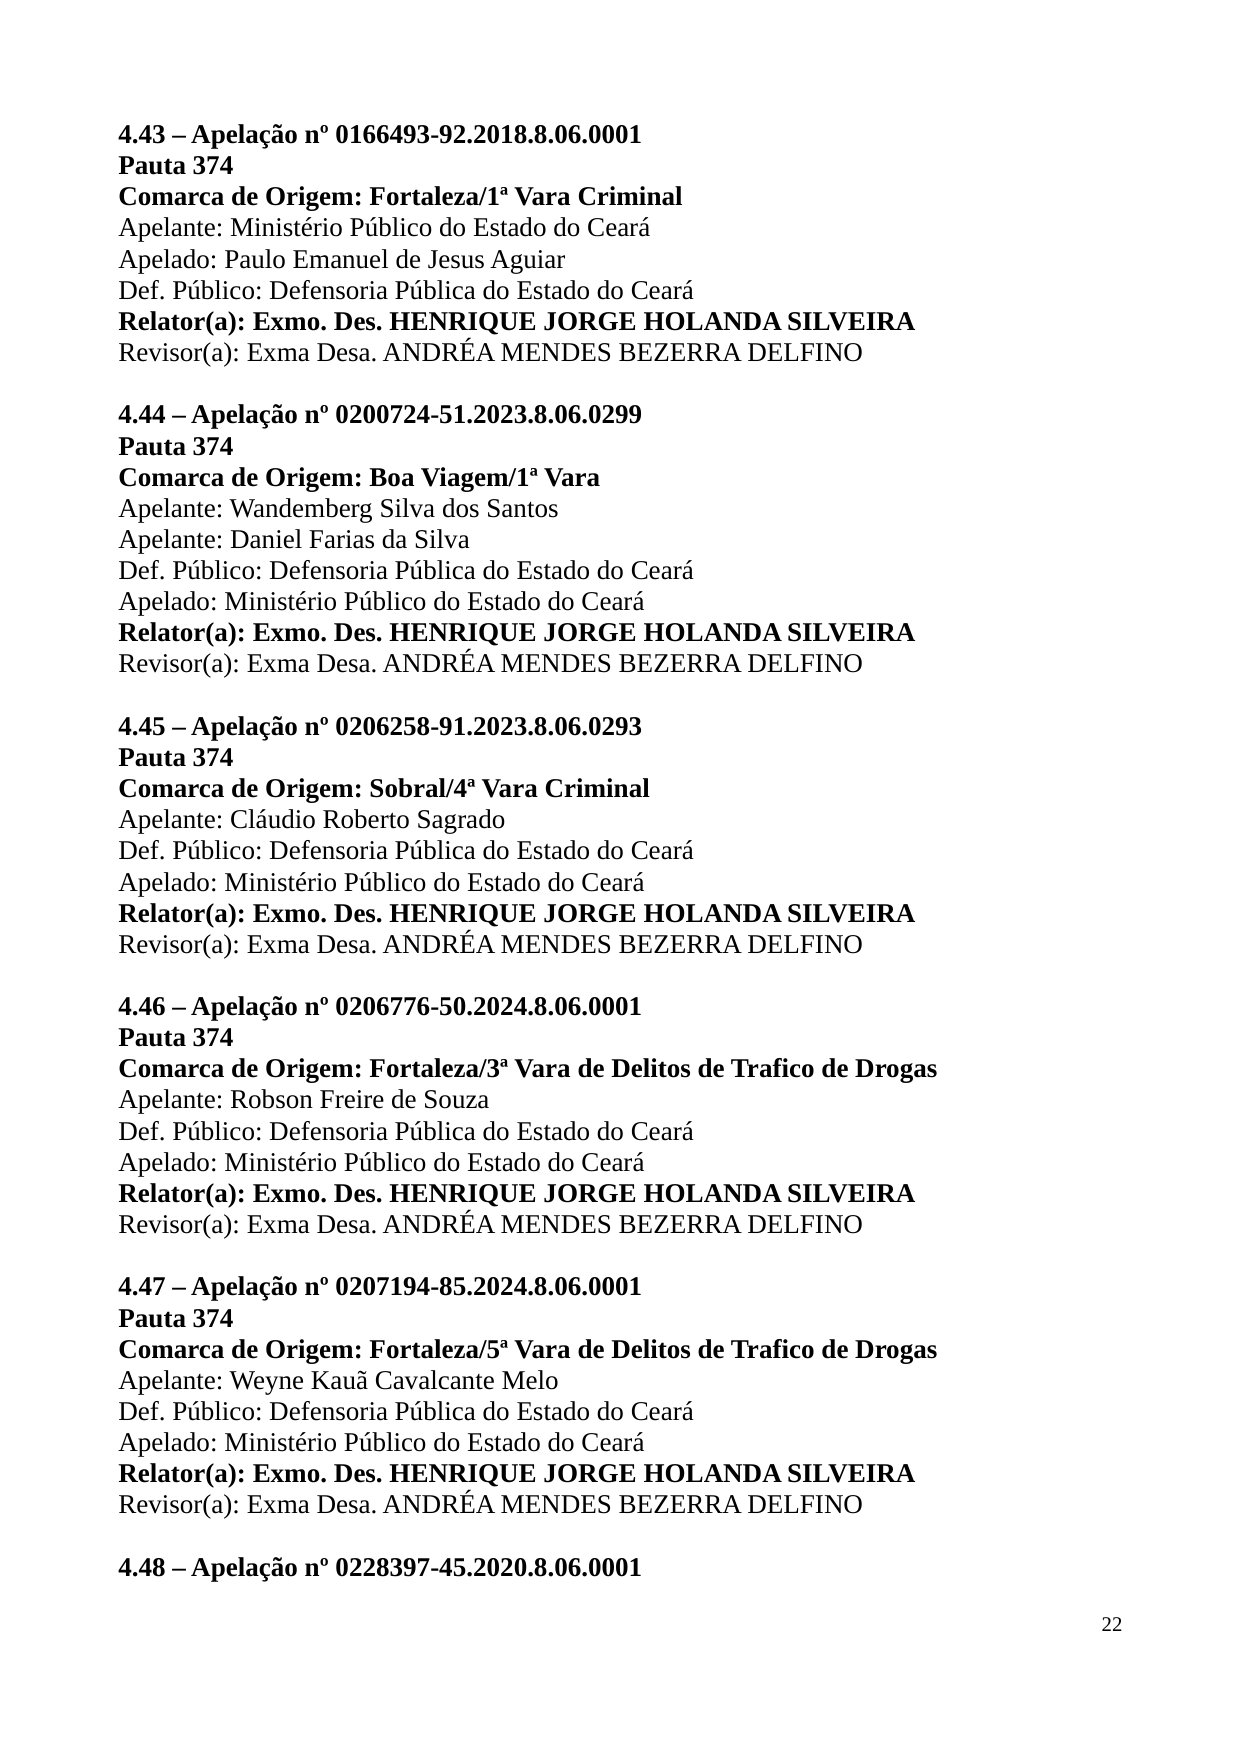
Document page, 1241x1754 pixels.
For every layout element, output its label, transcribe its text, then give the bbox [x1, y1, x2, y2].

text Relator(a): Exmo. Des. HENRIQUE JORGE HOLANDA SILVEIRA [118, 1177, 1122, 1208]
text 4.45 – Apelação nº 0206258-91.2023.8.06.0293 [118, 710, 1122, 741]
text Apelante: Robson Freire de Souza [118, 1084, 1122, 1115]
text Apelante: Wandemberg Silva dos Santos [118, 492, 1122, 523]
text Relator(a): Exmo. Des. HENRIQUE JORGE HOLANDA SILVEIRA [118, 305, 1122, 336]
text Apelante: Weyne Kauã Cavalcante Melo [118, 1364, 1122, 1395]
text Revisor(a): Exma Desa. ANDRÉA MENDES BEZERRA DELFINO [118, 1488, 1122, 1520]
text Revisor(a): Exma Desa. ANDRÉA MENDES BEZERRA DELFINO [118, 648, 1122, 679]
text Def. Público: Defensoria Pública do Estado do Ceará [118, 274, 1122, 305]
text Revisor(a): Exma Desa. ANDRÉA MENDES BEZERRA DELFINO [118, 336, 1122, 367]
text Apelado: Ministério Público do Estado do Ceará [118, 1426, 1122, 1457]
text Def. Público: Defensoria Pública do Estado do Ceará [118, 554, 1122, 585]
text 4.43 – Apelação nº 0166493-92.2018.8.06.0001 [118, 118, 1122, 149]
text Comarca de Origem: Boa Viagem/1ª Vara [118, 461, 1122, 492]
text 4.47 – Apelação nº 0207194-85.2024.8.06.0001 [118, 1271, 1122, 1302]
text Def. Público: Defensoria Pública do Estado do Ceará [118, 1115, 1122, 1146]
text Comarca de Origem: Sobral/4ª Vara Criminal [118, 772, 1122, 803]
text Apelante: Ministério Público do Estado do Ceará [118, 212, 1122, 243]
text Apelado: Ministério Público do Estado do Ceará [118, 585, 1122, 616]
text Revisor(a): Exma Desa. ANDRÉA MENDES BEZERRA DELFINO [118, 928, 1122, 959]
text Apelante: Daniel Farias da Silva [118, 523, 1122, 554]
text Apelado: Ministério Público do Estado do Ceará [118, 866, 1122, 897]
text Pauta 374 [118, 149, 1122, 180]
text Apelante: Cláudio Roberto Sagrado [118, 803, 1122, 834]
text Comarca de Origem: Fortaleza/3ª Vara de Delitos de Trafico de Drogas [118, 1052, 1122, 1084]
text 4.48 – Apelação nº 0228397-45.2020.8.06.0001 [118, 1551, 1122, 1582]
text Pauta 374 [118, 1021, 1122, 1052]
text Relator(a): Exmo. Des. HENRIQUE JORGE HOLANDA SILVEIRA [118, 1457, 1122, 1488]
text Apelado: Ministério Público do Estado do Ceará [118, 1146, 1122, 1177]
text 4.46 – Apelação nº 0206776-50.2024.8.06.0001 [118, 990, 1122, 1021]
text Apelado: Paulo Emanuel de Jesus Aguiar [118, 243, 1122, 274]
text Pauta 374 [118, 741, 1122, 772]
text Relator(a): Exmo. Des. HENRIQUE JORGE HOLANDA SILVEIRA [118, 897, 1122, 928]
text Comarca de Origem: Fortaleza/5ª Vara de Delitos de Trafico de Drogas [118, 1333, 1122, 1364]
text Def. Público: Defensoria Pública do Estado do Ceará [118, 834, 1122, 866]
text Revisor(a): Exma Desa. ANDRÉA MENDES BEZERRA DELFINO [118, 1208, 1122, 1239]
text Pauta 374 [118, 1302, 1122, 1333]
text Relator(a): Exmo. Des. HENRIQUE JORGE HOLANDA SILVEIRA [118, 616, 1122, 648]
text 4.44 – Apelação nº 0200724-51.2023.8.06.0299 [118, 398, 1122, 429]
text Def. Público: Defensoria Pública do Estado do Ceará [118, 1395, 1122, 1426]
text Pauta 374 [118, 429, 1122, 461]
text Comarca de Origem: Fortaleza/1ª Vara Criminal [118, 180, 1122, 212]
